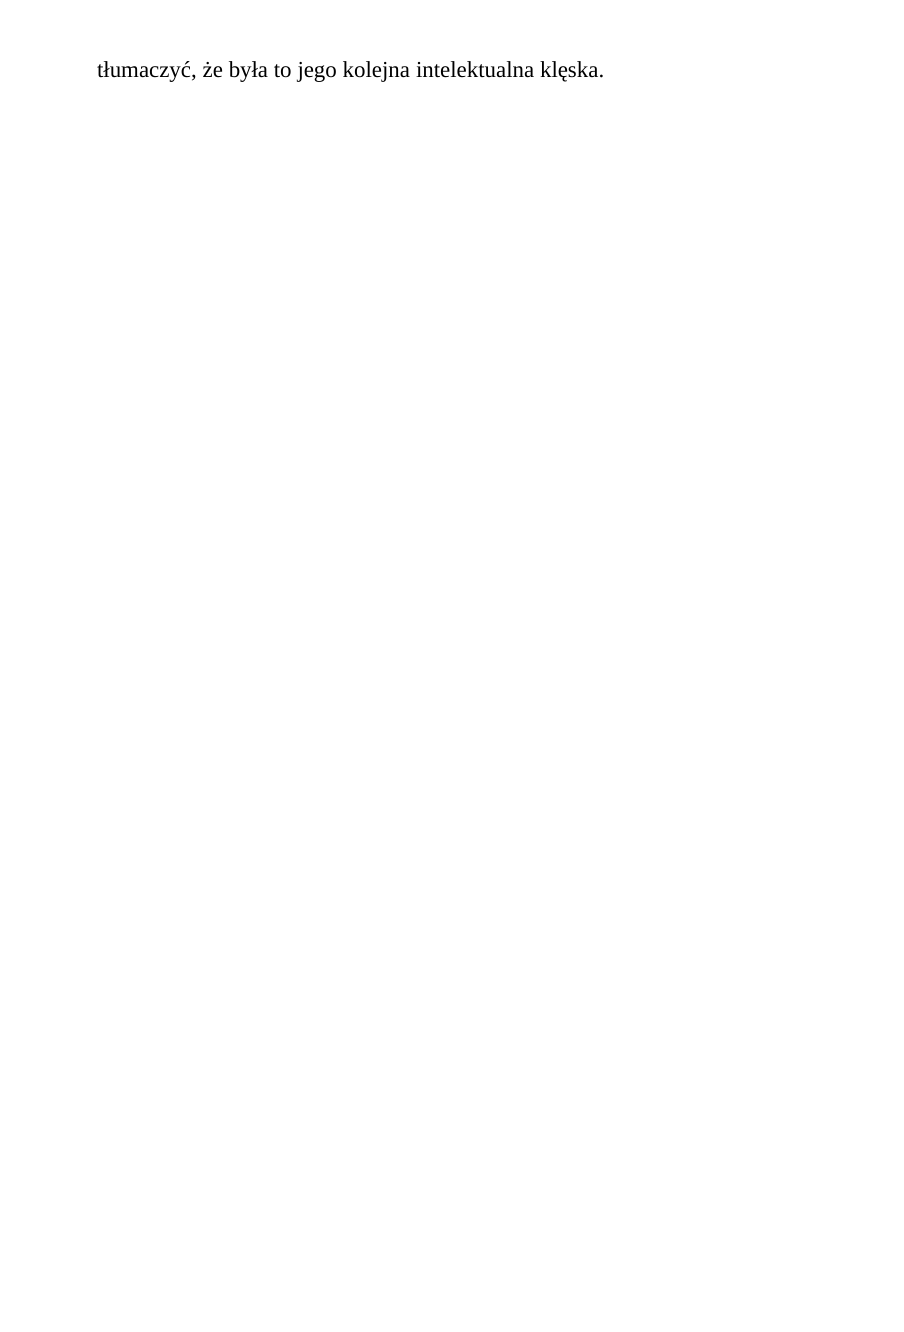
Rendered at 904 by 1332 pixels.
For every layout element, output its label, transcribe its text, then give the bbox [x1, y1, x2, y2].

text tłumaczyć, że była to jego kolejna intelektualna klęska. [97, 56, 836, 83]
